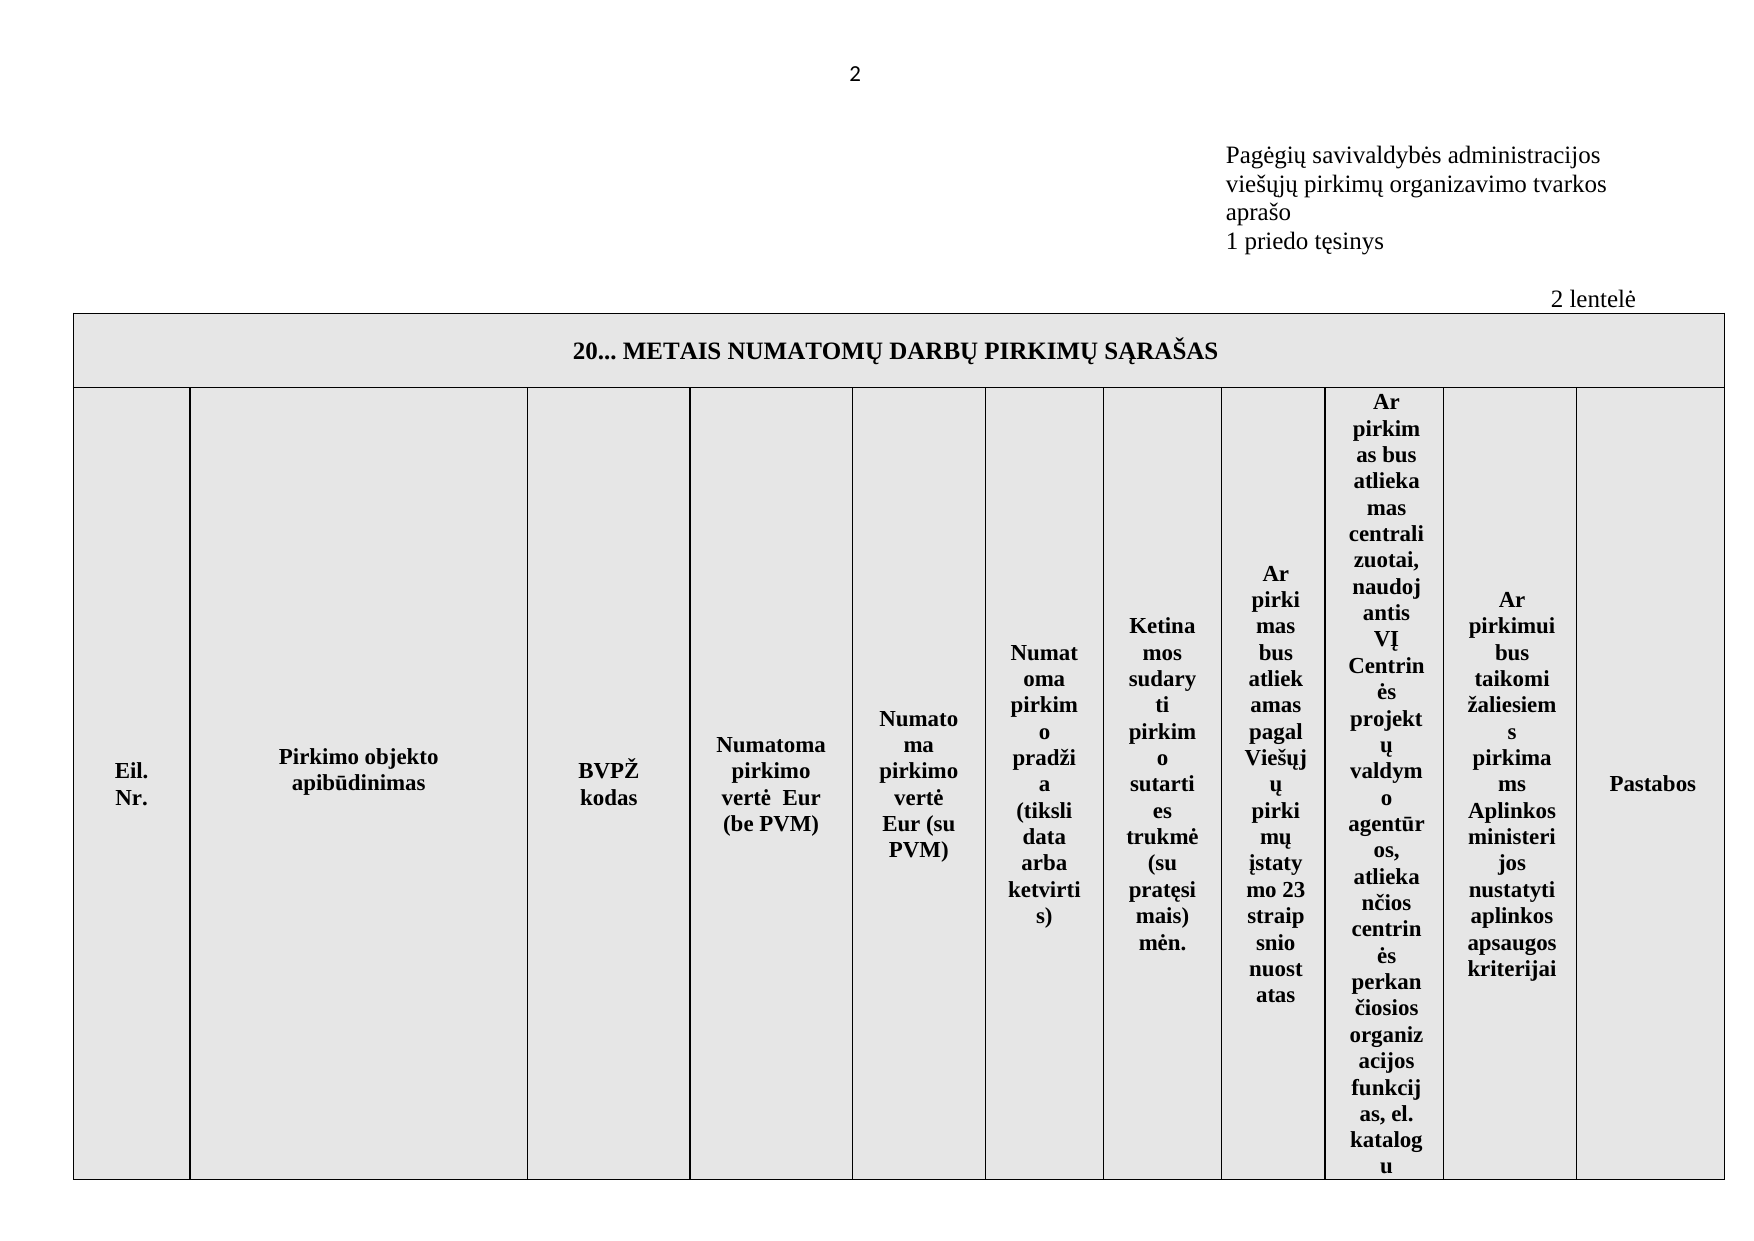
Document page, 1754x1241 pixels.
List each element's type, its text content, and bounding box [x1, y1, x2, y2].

text 1 priedo tęsinys [1226, 226, 1636, 255]
table_cell Numatoma pirkimo pradžia (tiksli data arba ketvirtis) [986, 388, 1103, 1179]
table_header 20... METAIS NUMATOMŲ DARBŲ PIRKIMŲ SĄRAŠAS [74, 314, 1724, 387]
text Pagėgių savivaldybės administracijos viešųjų pirkimų organizavimo tvarkos aprašo [1226, 140, 1636, 226]
table_cell Ar pirkimui bus taikomi žaliesiems pirkimams Aplinkos ministerijos nustatyti aplinkos apsaugos kriterijai [1444, 388, 1576, 1179]
table_cell Ketinamos sudaryti pirkimo sutarties trukmė (su pratęsimais) mėn. [1104, 388, 1221, 1179]
table_cell Numatoma pirkimo vertė Eur (be PVM) [691, 388, 852, 1179]
table_cell Numatoma pirkimo vertė Eur (su PVM) [853, 388, 985, 1179]
table_cell Pirkimo objekto apibūdinimas [191, 388, 527, 1179]
table_cell Ar pirkimas bus atliekamas pagal Viešųjų pirkimų įstatymo 23 straipsnio nuostatas [1222, 388, 1324, 1179]
text 2 lentelė [74, 284, 1636, 312]
table_cell Eil. Nr. [74, 388, 189, 1179]
table_cell Pastabos [1577, 388, 1724, 1179]
table_cell Ar pirkimas bus atliekamas centralizuotai, naudojantis VĮ Centrinės projektų valdymo agentūros, atliekančios centrinės perkančiosios organizacijos funkcijas, el. katalogu [1326, 388, 1443, 1179]
table_cell BVPŽ kodas [528, 388, 689, 1179]
